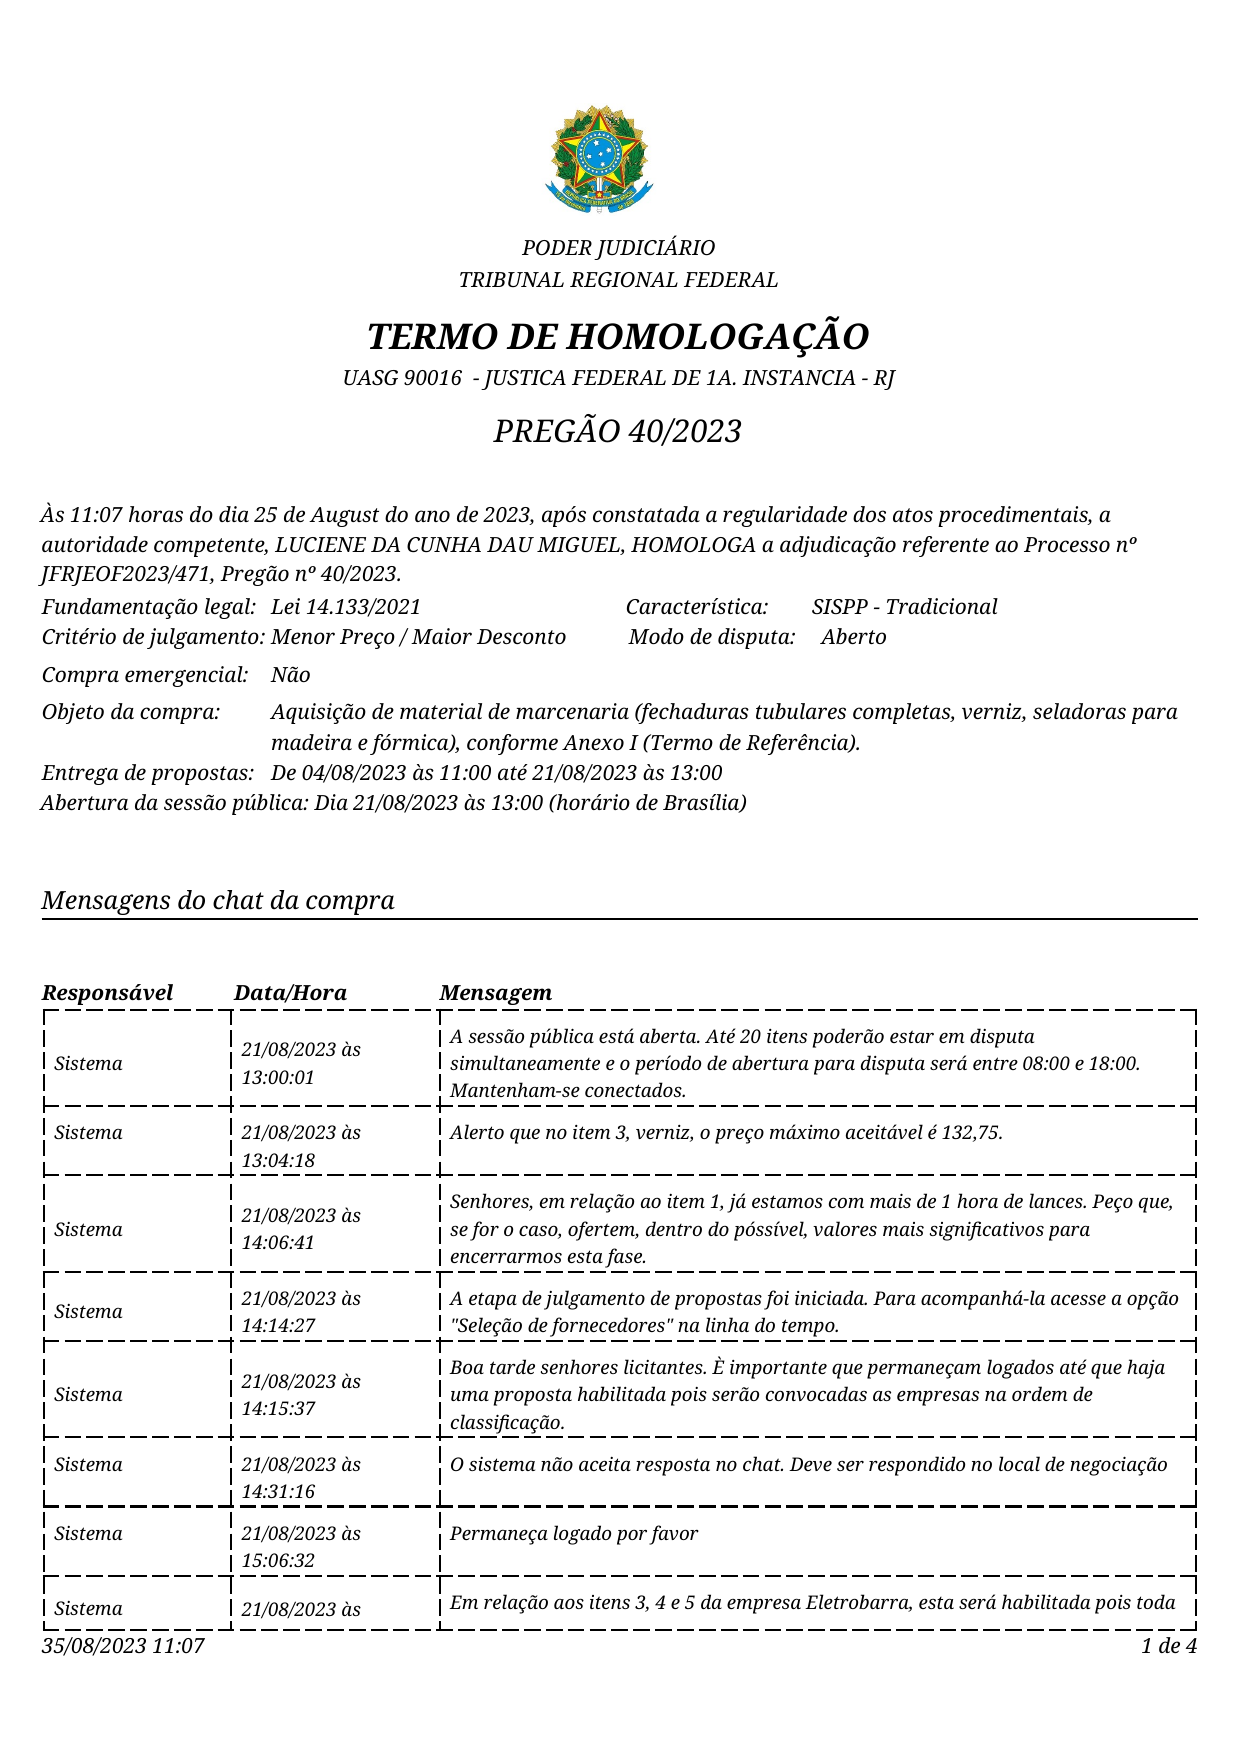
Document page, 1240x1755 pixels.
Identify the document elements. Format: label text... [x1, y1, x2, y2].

table_cell Sistema [44, 1340, 231, 1436]
table_cell Em relação aos itens 3, 4 e 5 da empresa Eletrobarra, esta será habilitada pois toda [440, 1575, 1196, 1629]
text PODER JUDICIÁRIO [42, 233, 1198, 261]
table_cell 21/08/2023 às 15:06:32 [231, 1505, 439, 1574]
text Às 11:07 horas do dia 25 de August do ano de 2023, após constatada a regularidade dos atos procedimentais, a autoridade competente, LUCIENE DA CUNHA DAU MIGUEL, HOMOLOGA a adjudicação referente ao Processo nº JFRJEOF2023/471, Pregão nº 40/2023. [40, 500, 1200, 588]
table_cell 21/08/2023 às 14:31:16 [231, 1436, 439, 1505]
table_cell Não [271, 660, 1187, 697]
table_cell 21/08/2023 às 14:14:27 [231, 1271, 439, 1340]
table_cell Entrega de propostas: [42, 758, 271, 788]
table_cell Sistema [44, 1271, 231, 1340]
table_cell Sistema [44, 1105, 231, 1174]
table_cell De 04/08/2023 às 11:00 até 21/08/2023 às 13:00 [271, 758, 1187, 788]
table_cell 21/08/2023 às 14:15:37 [231, 1340, 439, 1436]
text Responsável Data/Hora Mensagem [42, 978, 1200, 1006]
table_cell 21/08/2023 às 14:06:41 [231, 1174, 439, 1271]
table_cell Menor Preço / Maior Desconto Modo de disputa: Aberto [271, 622, 1187, 660]
text TRIBUNAL REGIONAL FEDERAL [42, 265, 1198, 294]
table_cell Objeto da compra: [42, 697, 271, 758]
table_cell Boa tarde senhores licitantes. È importante que permaneçam logados até que haja uma proposta habilitada pois serão convocadas as empresas na ordem de classificação. [440, 1340, 1196, 1436]
text UASG 90016 - JUSTICA FEDERAL DE 1A. INSTANCIA - RJ [42, 363, 1198, 391]
table_cell Aquisição de material de marcenaria (fechaduras tubulares completas, verniz, seladoras para madeira e fórmica), conforme Anexo I (Termo de Referência). [271, 697, 1187, 758]
table_cell Senhores, em relação ao item 1, já estamos com mais de 1 hora de lances. Peço que, se for o caso, ofertem, dentro do póssível, valores mais significativos para encerrarmos esta fase. [440, 1174, 1196, 1271]
table_cell Sistema [44, 1174, 231, 1271]
table_header Fundamentação legal: [42, 592, 271, 622]
subtitle PREGÃO 40/2023 [42, 409, 1198, 452]
subtitle TERMO DE HOMOLOGAÇÃO [42, 311, 1198, 360]
table_cell 21/08/2023 às 13:04:18 [231, 1105, 439, 1174]
table_header Lei 14.133/2021 Característica: SISPP - Tradicional [271, 592, 1187, 622]
table_header A sessão pública está aberta. Até 20 itens poderão estar em disputa simultaneamente e o período de abertura para disputa será entre 08:00 e 18:00. Mantenham-se conectados. [440, 1009, 1196, 1105]
table_cell Sistema [44, 1575, 231, 1629]
table_cell Sistema [44, 1505, 231, 1574]
text Abertura da sessão pública: Dia 21/08/2023 às 13:00 (horário de Brasília) [40, 788, 1200, 817]
table_cell O sistema não aceita resposta no chat. Deve ser respondido no local de negociação [440, 1436, 1196, 1505]
table_cell Compra emergencial: [42, 660, 271, 697]
table_cell Alerto que no item 3, verniz, o preço máximo aceitável é 132,75. [440, 1105, 1196, 1174]
table_header 21/08/2023 às 13:00:01 [231, 1009, 439, 1105]
table_cell Permaneça logado por favor [440, 1505, 1196, 1574]
table_cell Critério de julgamento: [42, 622, 271, 660]
table_cell 21/08/2023 às [231, 1575, 439, 1629]
table_cell A etapa de julgamento de propostas foi iniciada. Para acompanhá-la acesse a opção "Seleção de fornecedores" na linha do tempo. [440, 1271, 1196, 1340]
subtitle Mensagens do chat da compra [41, 883, 1200, 917]
table_cell Sistema [44, 1436, 231, 1505]
table_header Sistema [44, 1009, 231, 1105]
